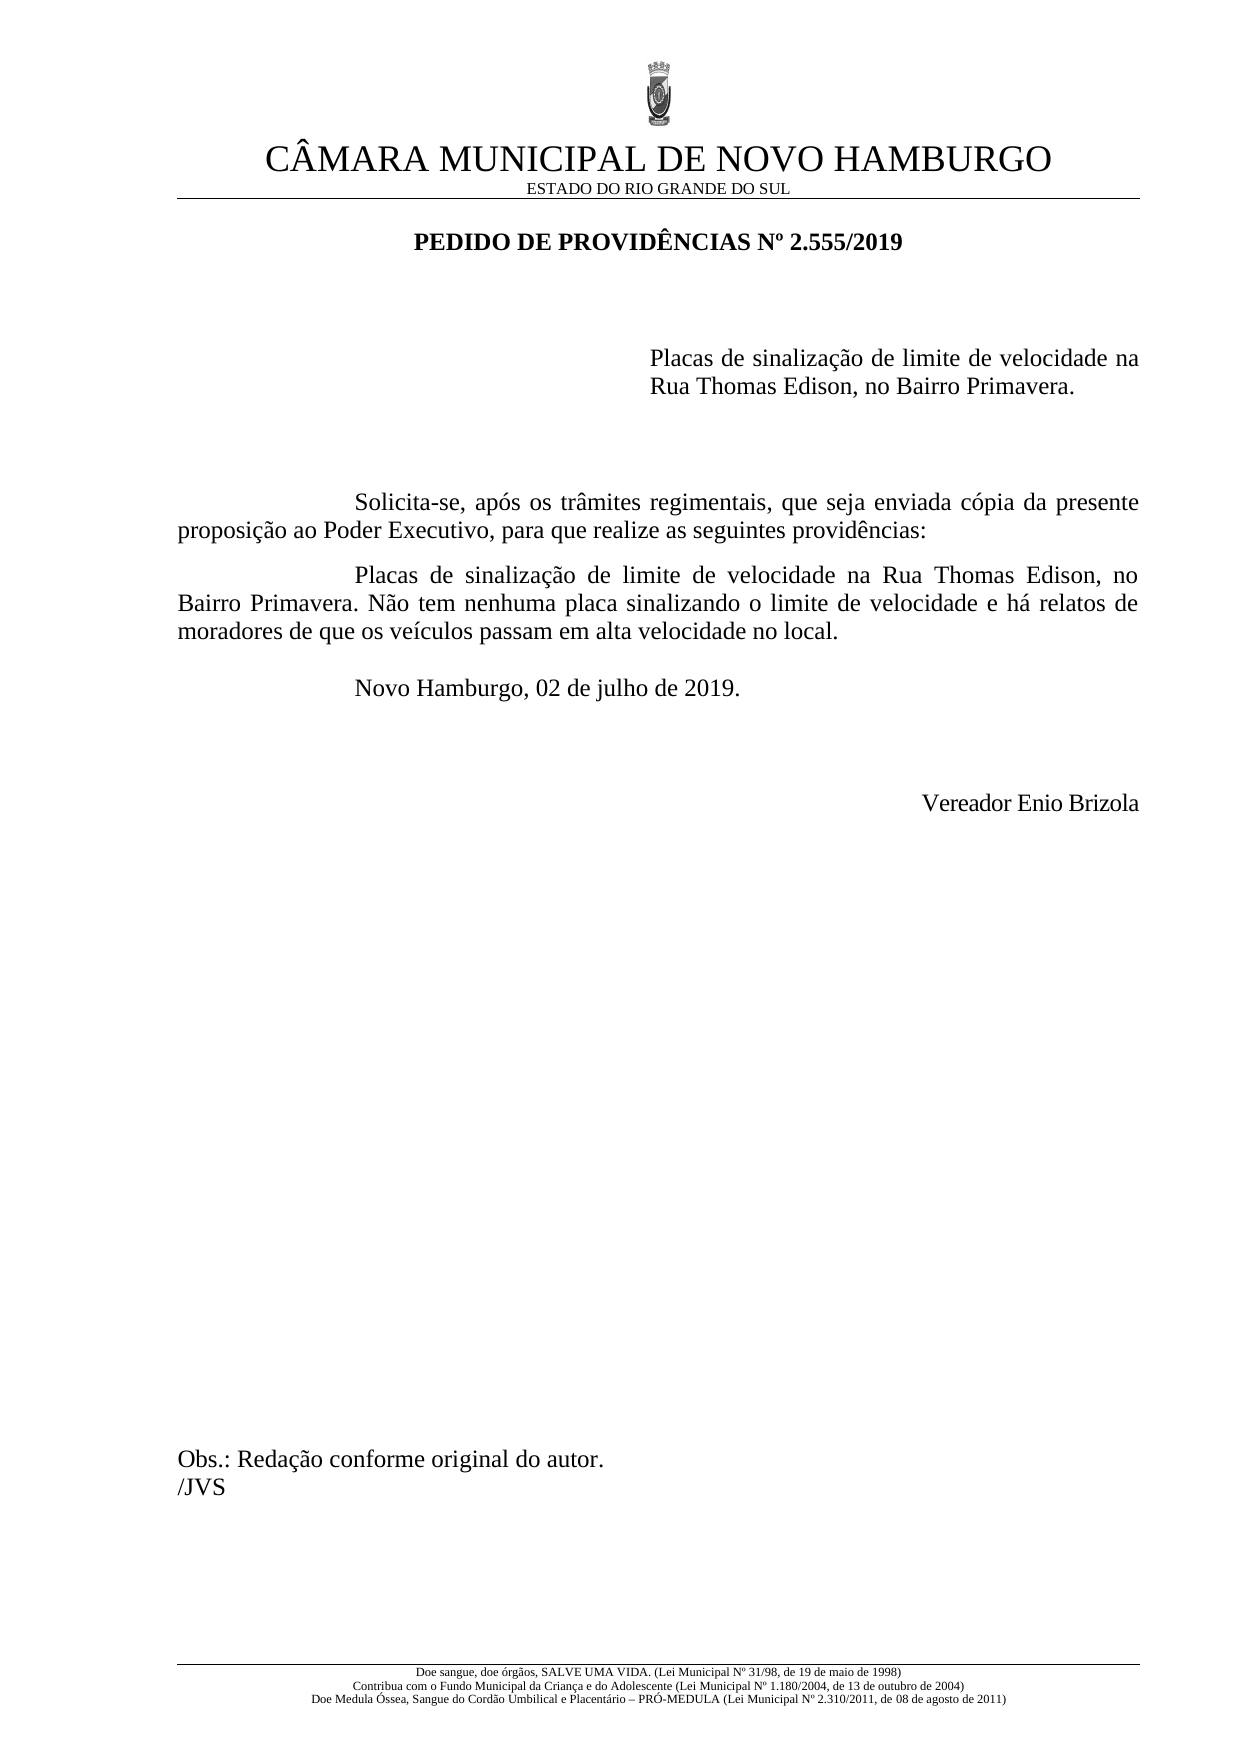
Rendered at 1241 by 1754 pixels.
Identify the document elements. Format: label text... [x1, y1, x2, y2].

text Placas de sinalização de limite de velocidade na Rua Thomas Edison, no Bairro Primavera. Não tem nenhuma placa sinalizando o limite de velocidade e há relatos de moradores de que os veículos passam em alta velocidade no local. [177, 562, 1140, 645]
text Novo Hamburgo, 02 de julho de 2019. [177, 674, 1140, 702]
text PEDIDO DE PROVIDÊNCIAS Nº 2.555/2019 [177, 228, 1140, 256]
text Vereador Enio Brizola [177, 789, 1140, 816]
text Solicita-se, após os trâmites regimentais, que seja enviada cópia da presente proposição ao Poder Executivo, para que realize as seguintes providências: [177, 488, 1140, 544]
text Placas de sinalização de limite de velocidade na Rua Thomas Edison, no Bairro Primavera. [649, 344, 1140, 400]
text Obs.: Redação conforme original do autor. [177, 1445, 1140, 1473]
text /JVS [177, 1473, 1140, 1501]
